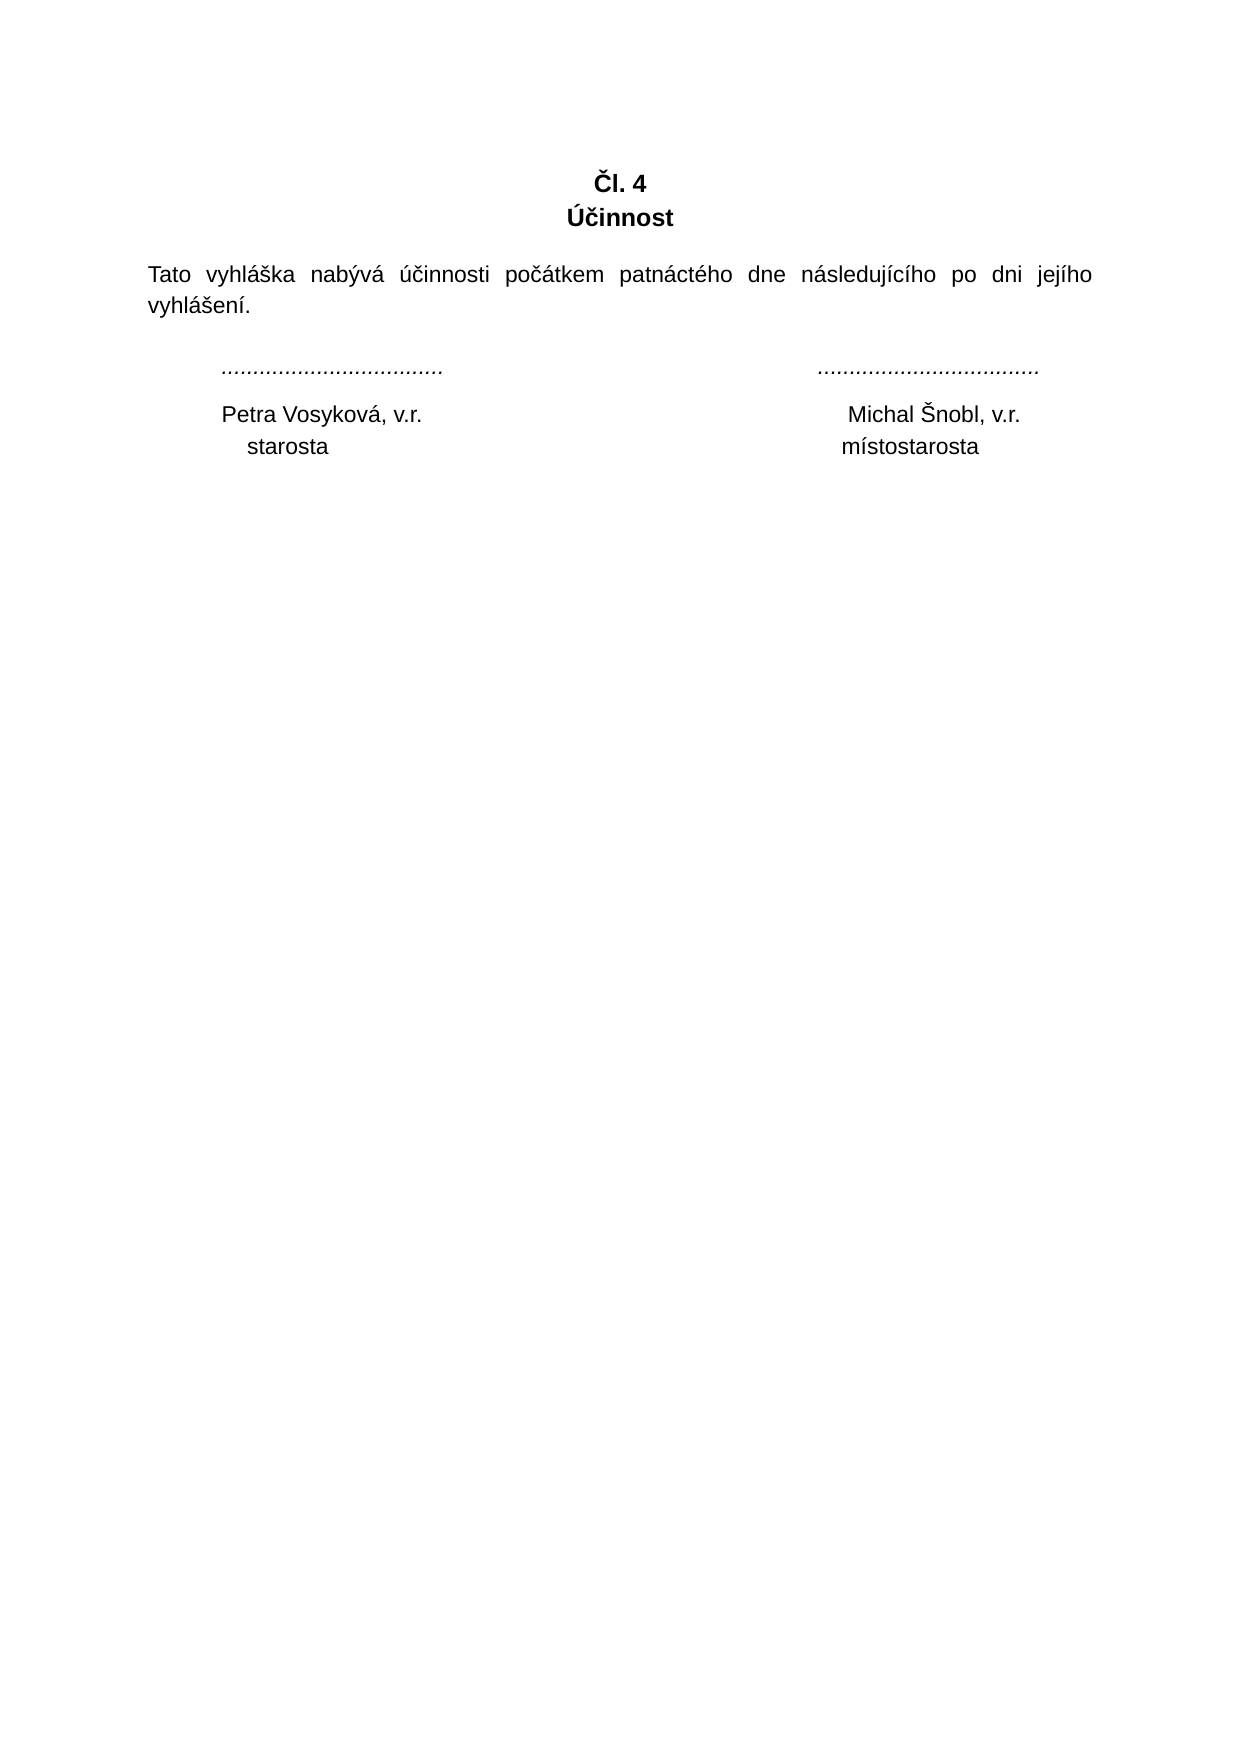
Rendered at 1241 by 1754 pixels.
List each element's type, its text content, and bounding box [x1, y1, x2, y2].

text ................................... ................................... [148, 353, 1093, 379]
text Tato vyhláška nabývá účinnosti počátkem patnáctého dne následujícího po dni jejího vyhlášení. [148, 261, 1093, 318]
text Čl. 4 [148, 169, 1093, 198]
text Petra Vosyková, v.r. Michal Šnobl, v.r. starosta místostarosta [148, 401, 1093, 459]
text Účinnost [148, 202, 1093, 231]
